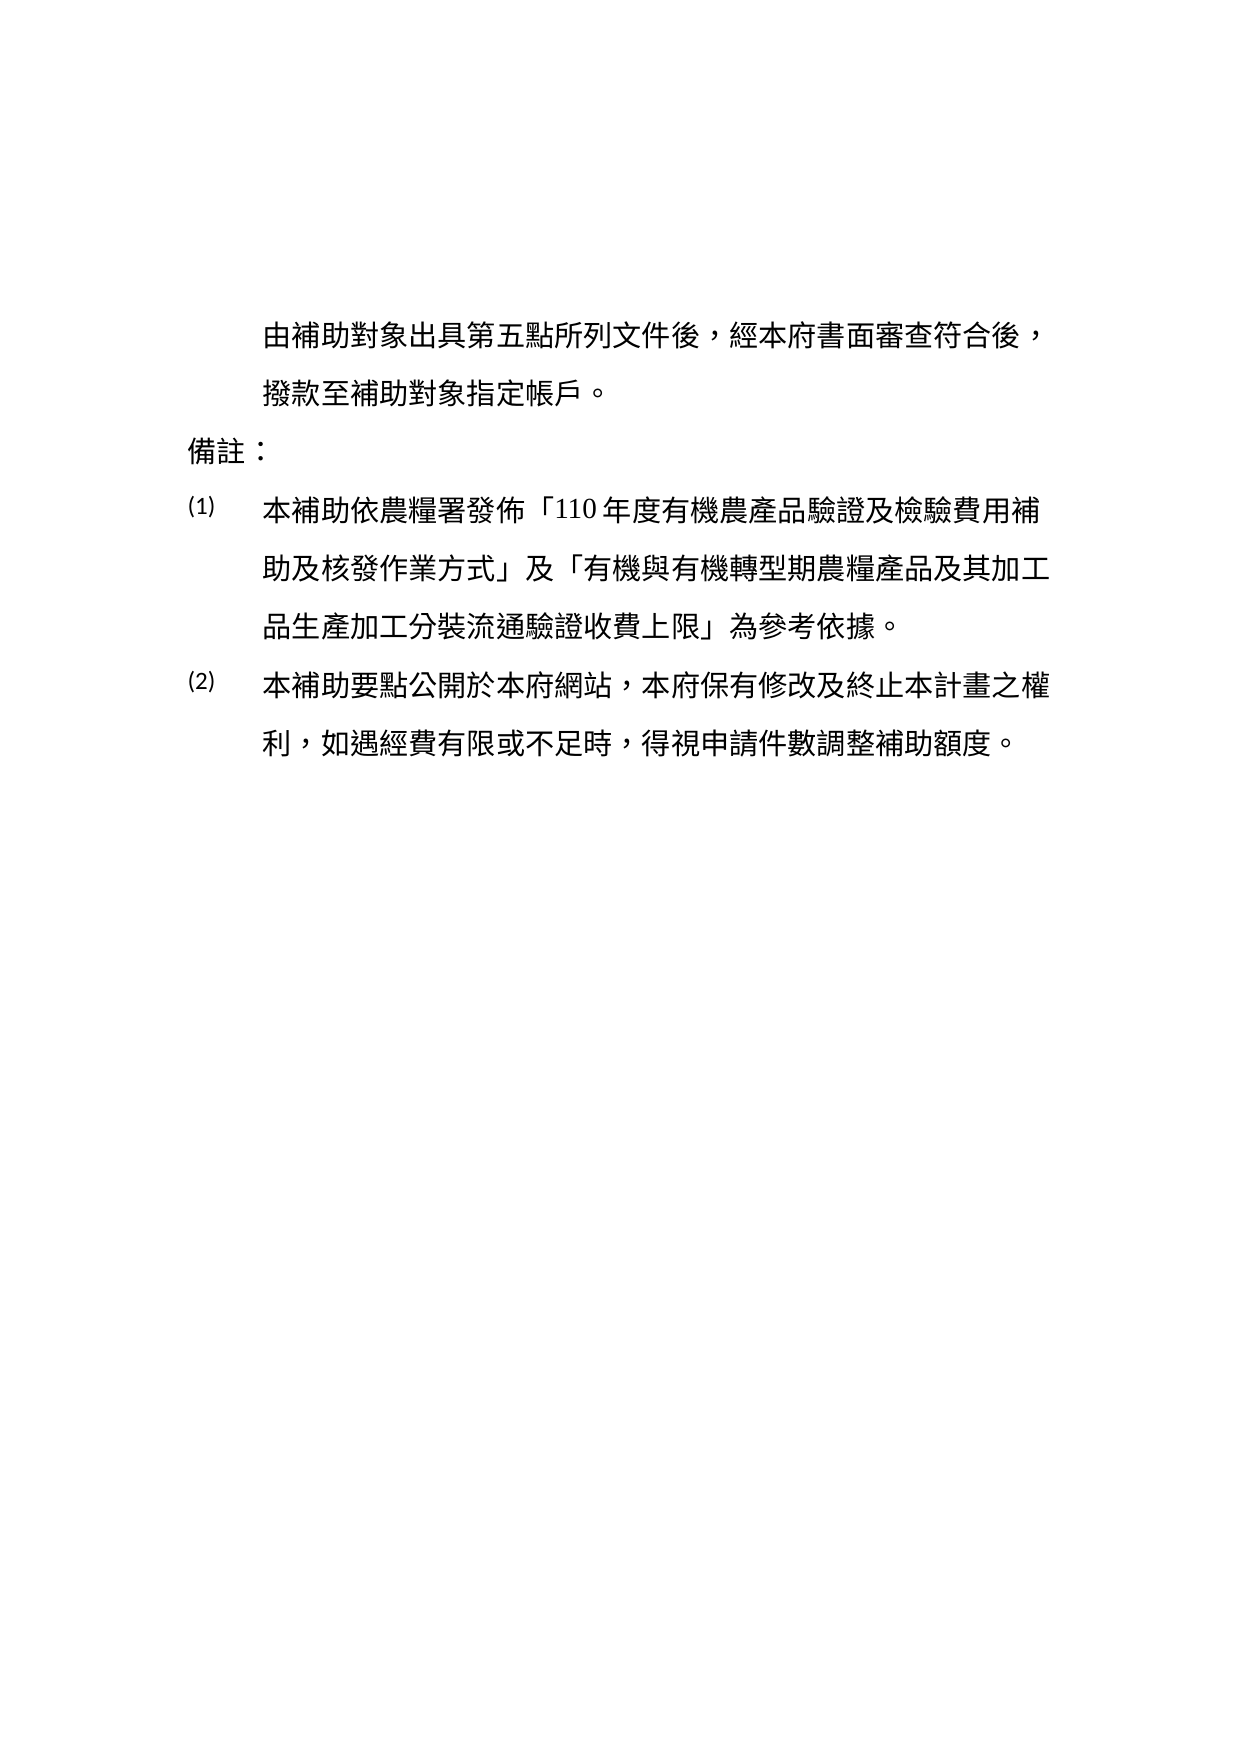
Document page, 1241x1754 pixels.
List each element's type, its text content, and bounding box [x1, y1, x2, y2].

text 備註： [187, 410, 1053, 469]
list 本補助依農糧署發佈「110年度有機農產品驗證及檢驗費用補助及核發作業方式」及「有機與有機轉型期農糧產品及其加工品生產加工分裝流通驗證收費上限」為參考依據。 [187, 469, 1053, 644]
text 由補助對象出具第五點所列文件後，經本府書面審查符合後，撥款至補助對象指定帳戶。 [262, 294, 1053, 410]
list 本補助要點公開於本府網站，本府保有修改及終止本計畫之權利，如遇經費有限或不足時，得視申請件數調整補助額度。 [187, 644, 1053, 760]
